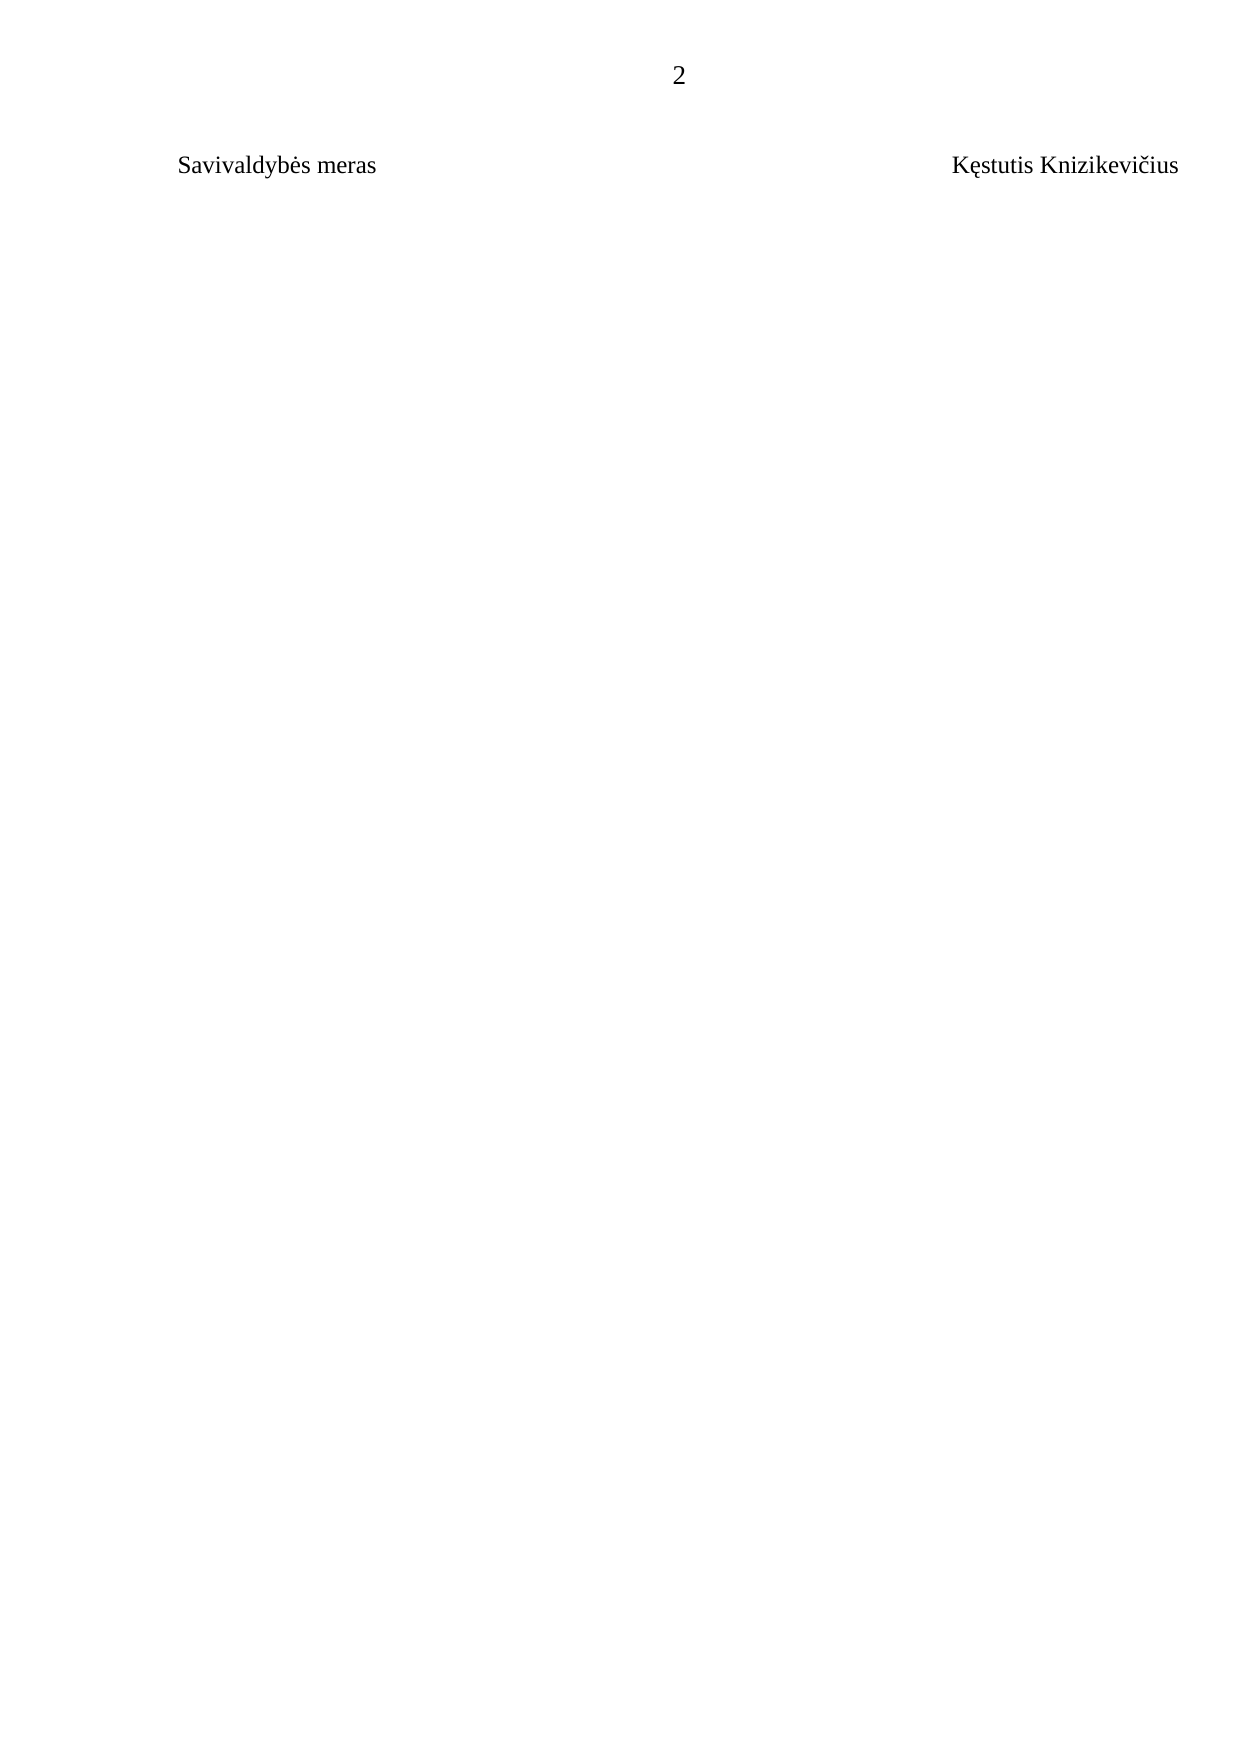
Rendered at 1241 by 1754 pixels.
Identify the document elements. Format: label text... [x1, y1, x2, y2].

text Savivaldybės meras Kęstutis Knizikevičius [177, 150, 1181, 179]
